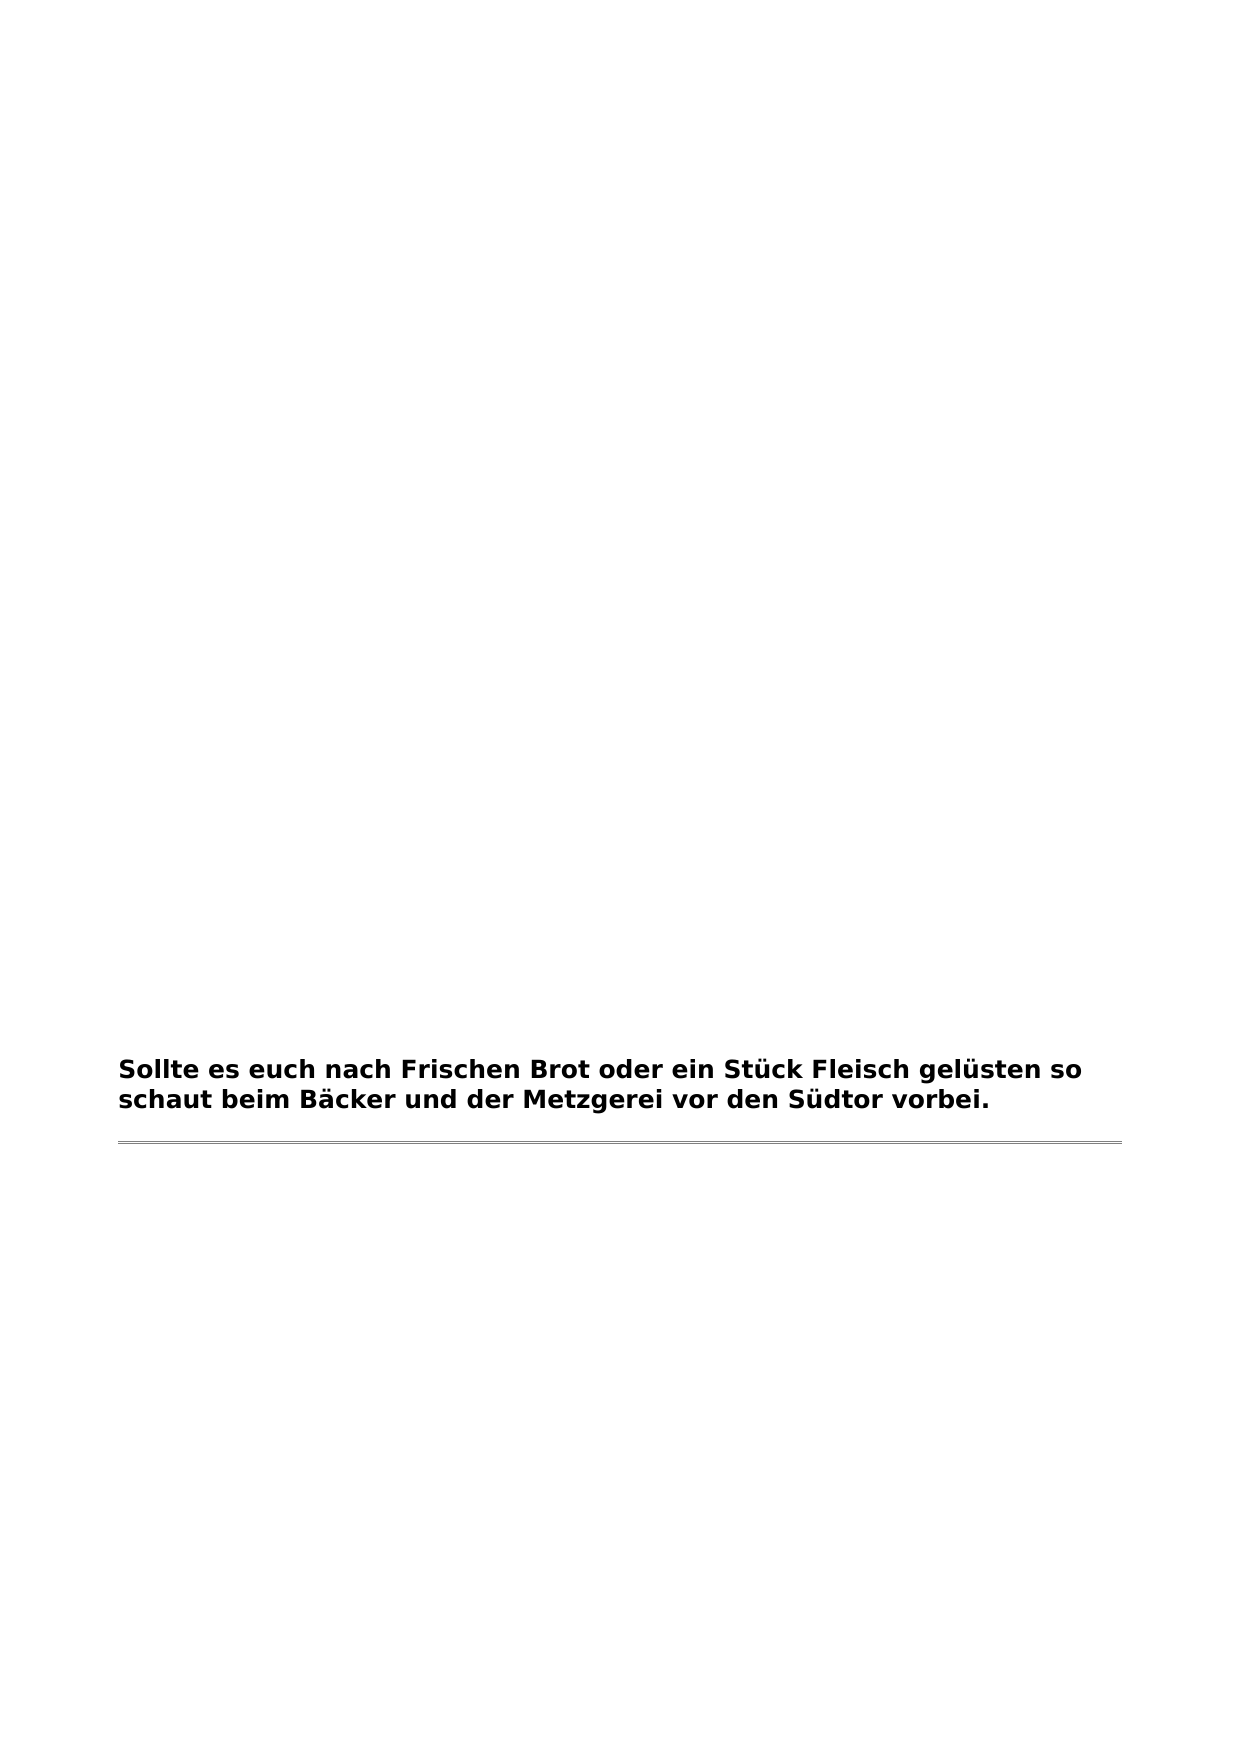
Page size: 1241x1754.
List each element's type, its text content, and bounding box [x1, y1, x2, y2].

text Sollte es euch nach Frischen Brot oder ein Stück Fleisch gelüsten so schaut beim Bäcker und der Metzgerei vor den Südtor vorbei. [118, 160, 1122, 1114]
